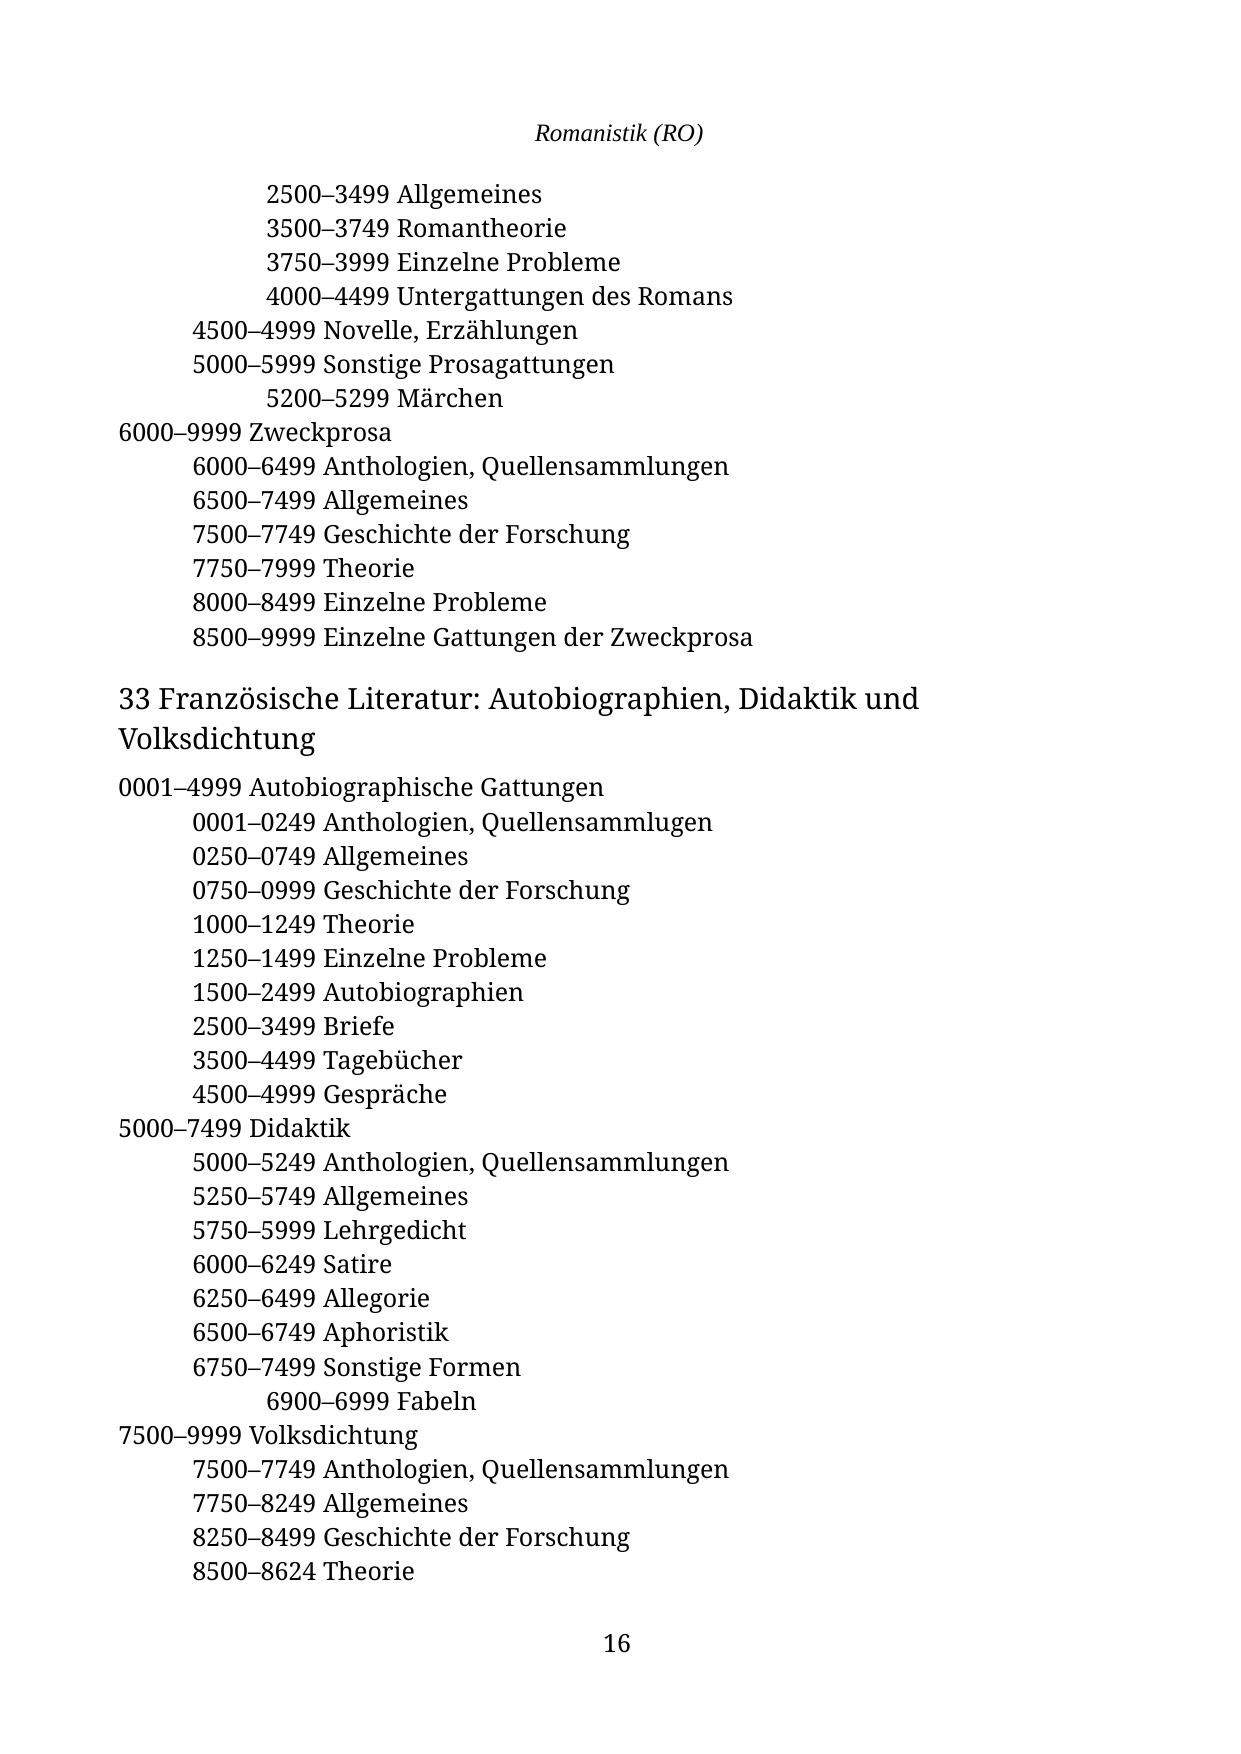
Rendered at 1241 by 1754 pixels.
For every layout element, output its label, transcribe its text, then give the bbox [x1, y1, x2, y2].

text 5200–5299 Märchen [118, 381, 1122, 415]
text 6500–7499 Allgemeines [118, 483, 1122, 517]
text 6500–6749 Aphoristik [118, 1315, 1122, 1349]
text 0001–0249 Anthologien, Quellensammlugen [118, 804, 1122, 838]
text 5000–5999 Sonstige Prosagattungen [118, 347, 1122, 381]
text 6250–6499 Allegorie [118, 1281, 1122, 1315]
text 5000–5249 Anthologien, Quellensammlungen [118, 1145, 1122, 1179]
text 8500–9999 Einzelne Gattungen der Zweckprosa [118, 619, 1122, 653]
text 4500–4999 Gespräche [118, 1077, 1122, 1111]
text 8000–8499 Einzelne Probleme [118, 585, 1122, 619]
text 3500–4499 Tagebücher [118, 1043, 1122, 1077]
text 7500–7749 Geschichte der Forschung [118, 517, 1122, 551]
text 1500–2499 Autobiographien [118, 974, 1122, 1008]
text 0001–4999 Autobiographische Gattungen [118, 770, 1122, 804]
subtitle 33 Französische Literatur: Autobiographien, Didaktik und Volksdichtung [118, 678, 1122, 758]
text 3750–3999 Einzelne Probleme [118, 244, 1122, 278]
text 1250–1499 Einzelne Probleme [118, 940, 1122, 974]
text 5750–5999 Lehrgedicht [118, 1213, 1122, 1247]
text 6750–7499 Sonstige Formen [118, 1349, 1122, 1383]
text 6000–6249 Satire [118, 1247, 1122, 1281]
text 2500–3499 Briefe [118, 1008, 1122, 1043]
text 4500–4999 Novelle, Erzählungen [118, 313, 1122, 347]
text 3500–3749 Romantheorie [118, 210, 1122, 244]
text 7750–8249 Allgemeines [118, 1485, 1122, 1519]
text 7500–9999 Volksdichtung [118, 1417, 1122, 1451]
text 0250–0749 Allgemeines [118, 838, 1122, 872]
text 8250–8499 Geschichte der Forschung [118, 1519, 1122, 1553]
text 4000–4499 Untergattungen des Romans [118, 278, 1122, 313]
text 6900–6999 Fabeln [118, 1383, 1122, 1417]
text 6000–9999 Zweckprosa [118, 415, 1122, 449]
text 5000–7499 Didaktik [118, 1111, 1122, 1145]
text 0750–0999 Geschichte der Forschung [118, 872, 1122, 906]
text 1000–1249 Theorie [118, 906, 1122, 940]
text 7500–7749 Anthologien, Quellensammlungen [118, 1451, 1122, 1485]
text 2500–3499 Allgemeines [118, 176, 1122, 210]
text 8500–8624 Theorie [118, 1553, 1122, 1588]
text 6000–6499 Anthologien, Quellensammlungen [118, 449, 1122, 483]
text 5250–5749 Allgemeines [118, 1179, 1122, 1213]
text 7750–7999 Theorie [118, 551, 1122, 585]
